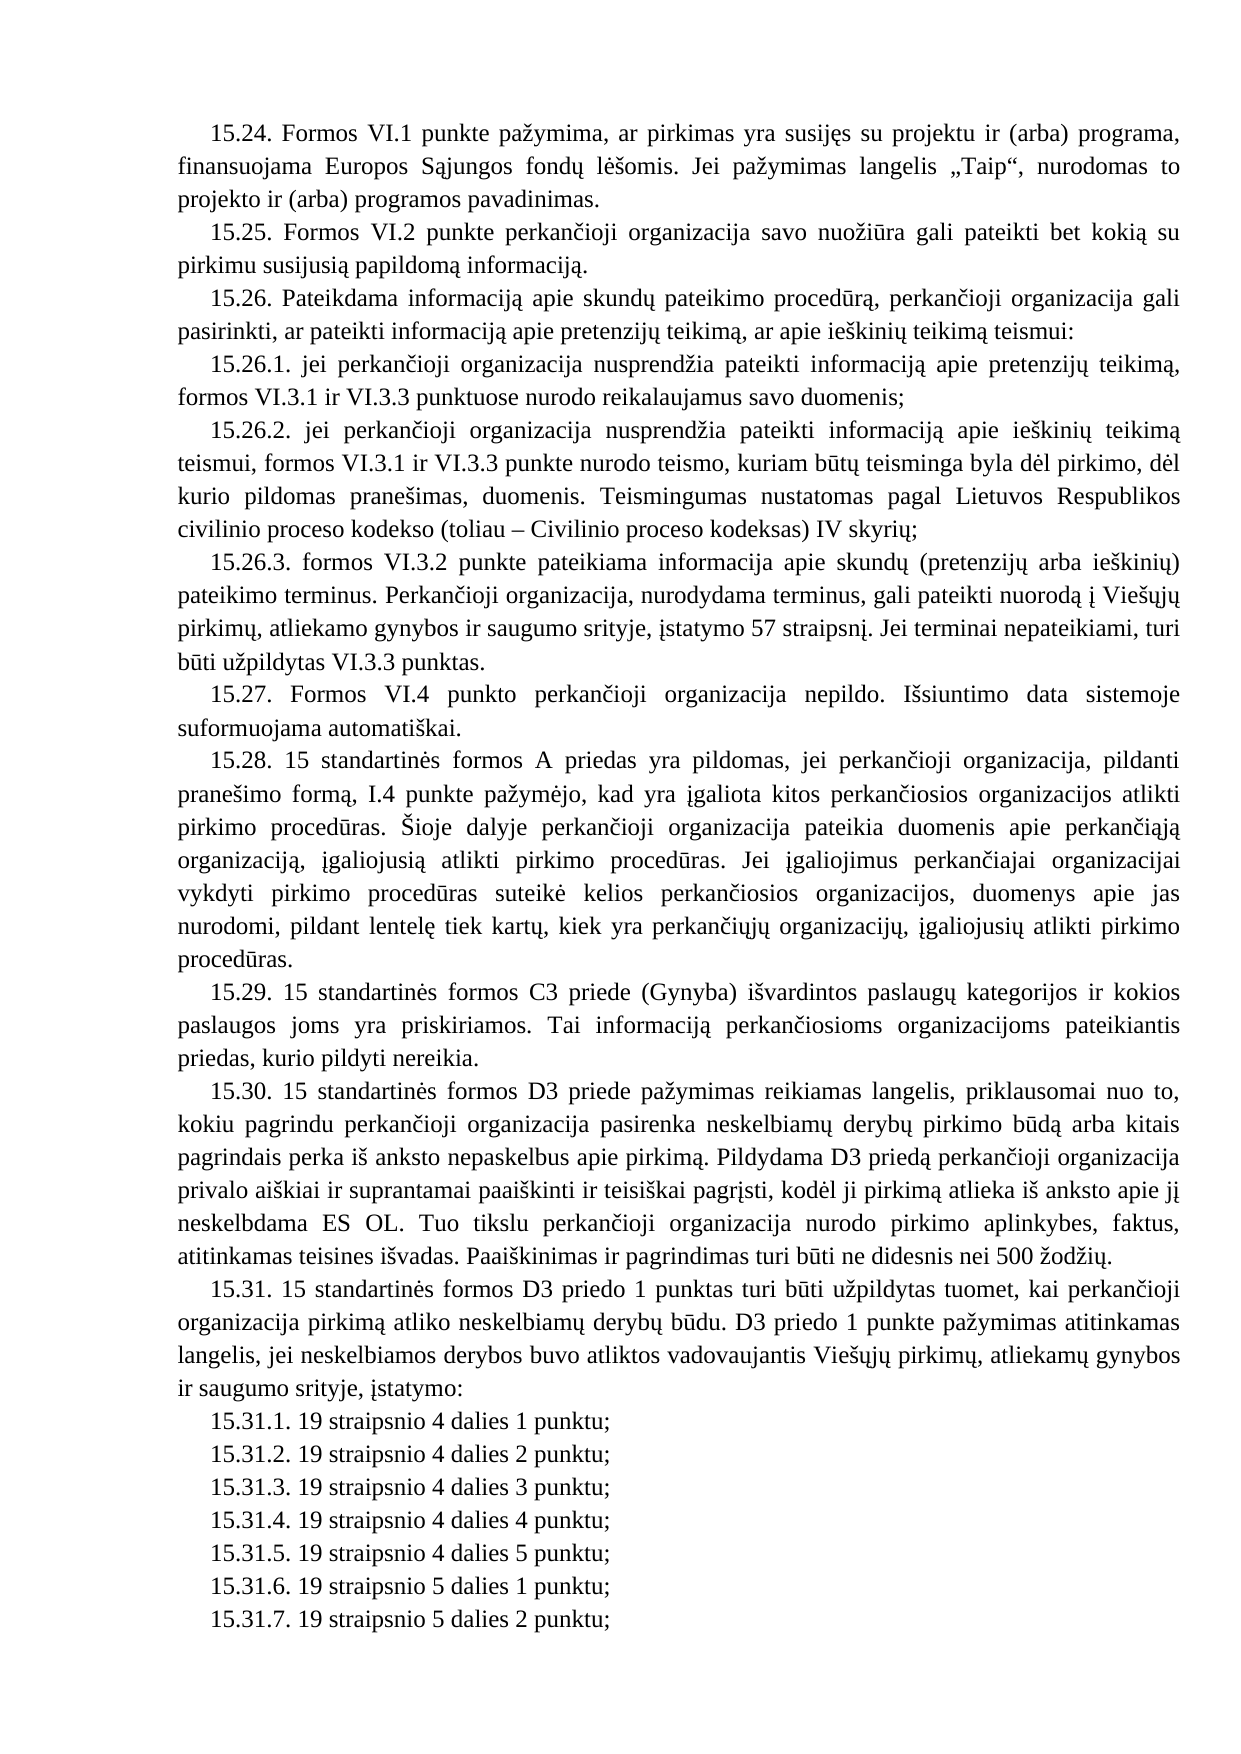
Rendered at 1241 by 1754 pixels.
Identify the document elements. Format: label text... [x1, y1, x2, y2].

text 15.29. 15 standartinės formos C3 priede (Gynyba) išvardintos paslaugų kategorijos ir kokios paslaugos joms yra priskiriamos. Tai informaciją perkančiosioms organizacijoms pateikiantis priedas, kurio pildyti nereikia. [177, 977, 1181, 1072]
text 15.24. Formos VI.1 punkte pažymima, ar pirkimas yra susijęs su projektu ir (arba) programa, finansuojama Europos Sąjungos fondų lėšomis. Jei pažymimas langelis „Taip“, nurodomas to projekto ir (arba) programos pavadinimas. [177, 118, 1181, 213]
text 15.26.3. formos VI.3.2 punkte pateikiama informacija apie skundų (pretenzijų arba ieškinių) pateikimo terminus. Perkančioji organizacija, nurodydama terminus, gali pateikti nuorodą į Viešųjų pirkimų, atliekamo gynybos ir saugumo srityje, įstatymo 57 straipsnį. Jei terminai nepateikiami, turi būti užpildytas VI.3.3 punktas. [177, 547, 1181, 675]
text 15.26. Pateikdama informaciją apie skundų pateikimo procedūrą, perkančioji organizacija gali pasirinkti, ar pateikti informaciją apie pretenzijų teikimą, ar apie ieškinių teikimą teismui: [177, 283, 1181, 345]
text 15.31.3. 19 straipsnio 4 dalies 3 punktu; [177, 1472, 1181, 1501]
text 15.30. 15 standartinės formos D3 priede pažymimas reikiamas langelis, priklausomai nuo to, kokiu pagrindu perkančioji organizacija pasirenka neskelbiamų derybų pirkimo būdą arba kitais pagrindais perka iš anksto nepaskelbus apie pirkimą. Pildydama D3 priedą perkančioji organizacija privalo aiškiai ir suprantamai paaiškinti ir teisiškai pagrįsti, kodėl ji pirkimą atlieka iš anksto apie jį neskelbdama ES OL. Tuo tikslu perkančioji organizacija nurodo pirkimo aplinkybes, faktus, atitinkamas teisines išvadas. Paaiškinimas ir pagrindimas turi būti ne didesnis nei 500 žodžių. [177, 1076, 1181, 1270]
text 15.26.1. jei perkančioji organizacija nusprendžia pateikti informaciją apie pretenzijų teikimą, formos VI.3.1 ir VI.3.3 punktuose nurodo reikalaujamus savo duomenis; [177, 349, 1181, 411]
text 15.27. Formos VI.4 punkto perkančioji organizacija nepildo. Išsiuntimo data sistemoje suformuojama automatiškai. [177, 679, 1181, 741]
text 15.26.2. jei perkančioji organizacija nusprendžia pateikti informaciją apie ieškinių teikimą teismui, formos VI.3.1 ir VI.3.3 punkte nurodo teismo, kuriam būtų teisminga byla dėl pirkimo, dėl kurio pildomas pranešimas, duomenis. Teismingumas nustatomas pagal Lietuvos Respublikos civilinio proceso kodekso (toliau – Civilinio proceso kodeksas) IV skyrių; [177, 415, 1181, 543]
text 15.31.7. 19 straipsnio 5 dalies 2 punktu; [177, 1604, 1181, 1633]
text 15.31.4. 19 straipsnio 4 dalies 4 punktu; [177, 1505, 1181, 1534]
text 15.31.5. 19 straipsnio 4 dalies 5 punktu; [177, 1538, 1181, 1567]
text 15.25. Formos VI.2 punkte perkančioji organizacija savo nuožiūra gali pateikti bet kokią su pirkimu susijusią papildomą informaciją. [177, 217, 1181, 279]
text 15.28. 15 standartinės formos A priedas yra pildomas, jei perkančioji organizacija, pildanti pranešimo formą, I.4 punkte pažymėjo, kad yra įgaliota kitos perkančiosios organizacijos atlikti pirkimo procedūras. Šioje dalyje perkančioji organizacija pateikia duomenis apie perkančiąją organizaciją, įgaliojusią atlikti pirkimo procedūras. Jei įgaliojimus perkančiajai organizacijai vykdyti pirkimo procedūras suteikė kelios perkančiosios organizacijos, duomenys apie jas nurodomi, pildant lentelę tiek kartų, kiek yra perkančiųjų organizacijų, įgaliojusių atlikti pirkimo procedūras. [177, 746, 1181, 972]
text 15.31.6. 19 straipsnio 5 dalies 1 punktu; [177, 1571, 1181, 1600]
text 15.31.1. 19 straipsnio 4 dalies 1 punktu; [177, 1406, 1181, 1435]
text 15.31. 15 standartinės formos D3 priedo 1 punktas turi būti užpildytas tuomet, kai perkančioji organizacija pirkimą atliko neskelbiamų derybų būdu. D3 priedo 1 punkte pažymimas atitinkamas langelis, jei neskelbiamos derybos buvo atliktos vadovaujantis Viešųjų pirkimų, atliekamų gynybos ir saugumo srityje, įstatymo: [177, 1274, 1181, 1402]
text 15.31.2. 19 straipsnio 4 dalies 2 punktu; [177, 1439, 1181, 1468]
